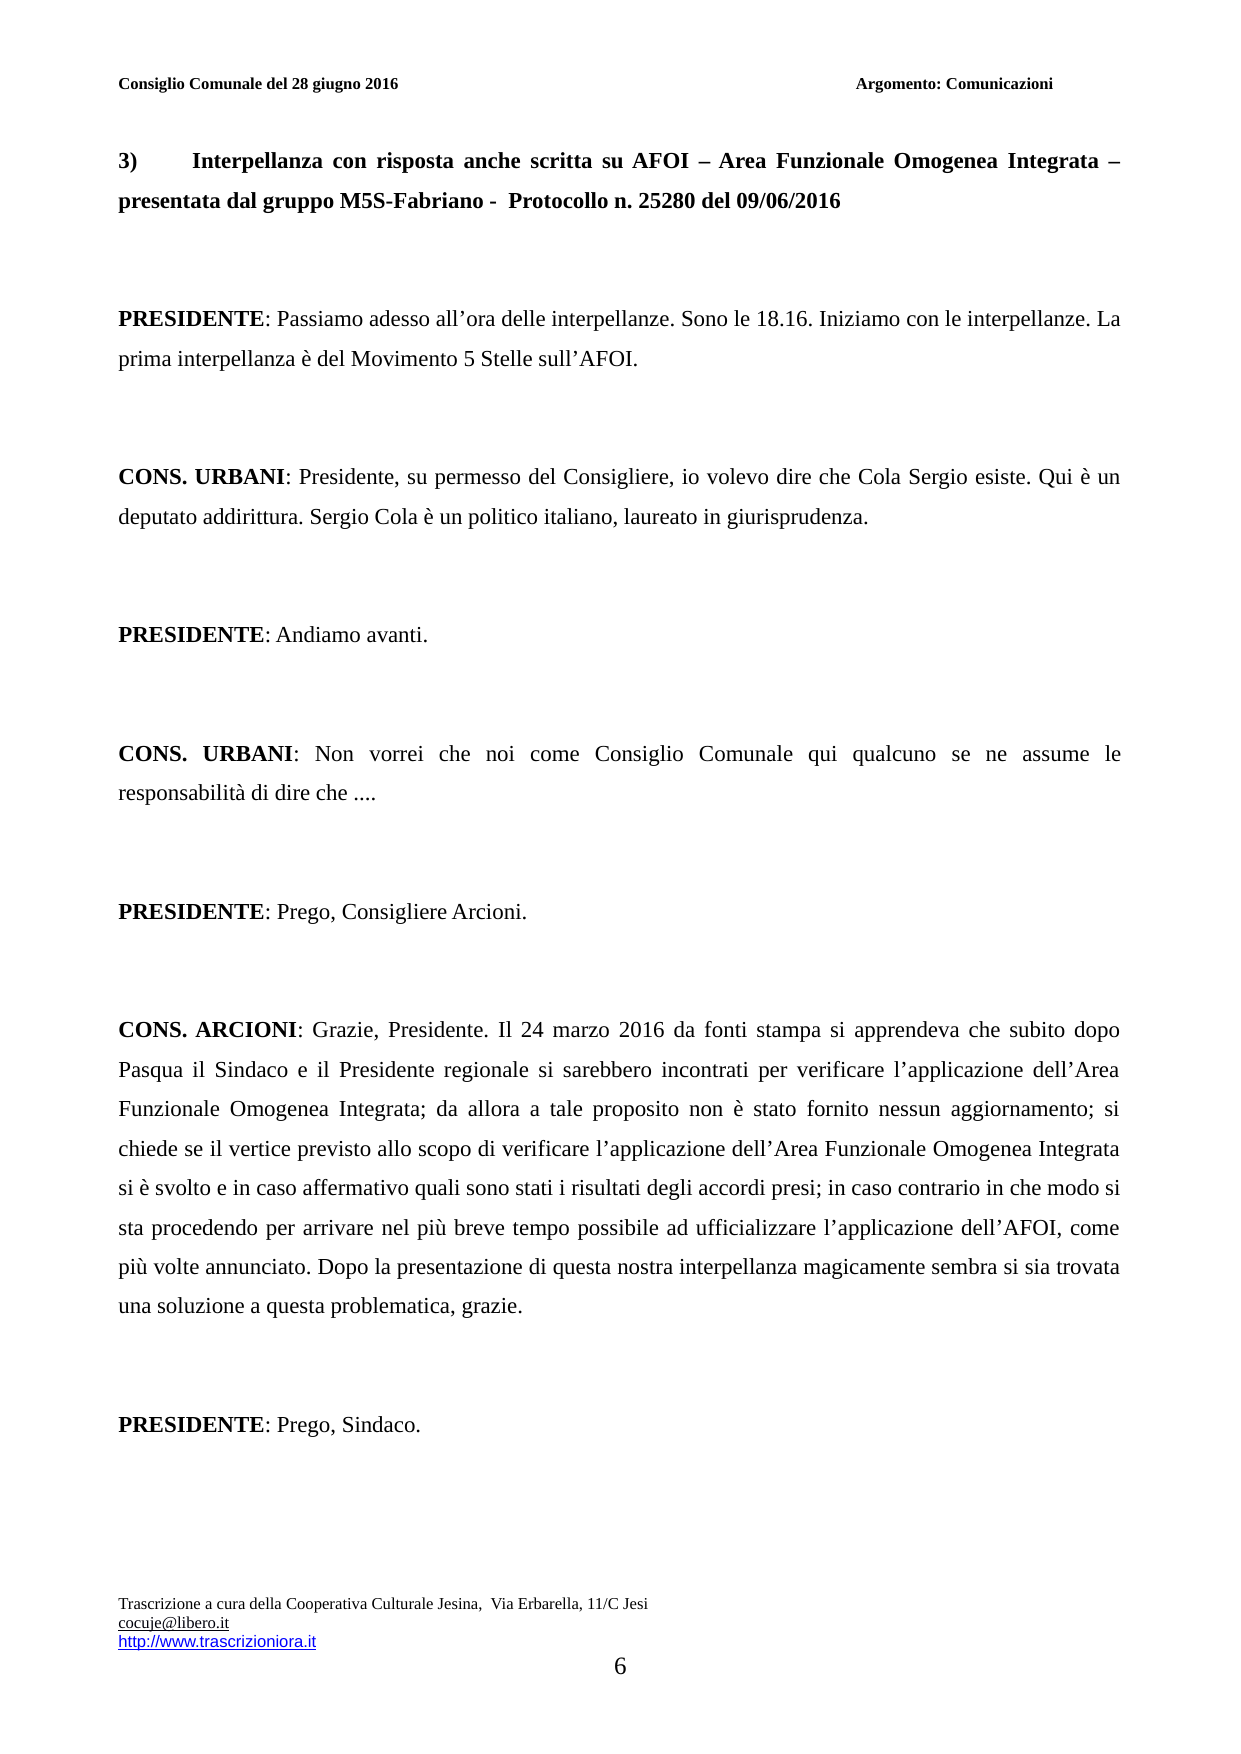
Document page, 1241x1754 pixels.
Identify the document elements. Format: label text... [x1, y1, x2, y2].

text PRESIDENTE: Passiamo adesso all’ora delle interpellanze. Sono le 18.16. Iniziamo con le interpellanze. La prima interpellanza è del Movimento 5 Stelle sull’AFOI. [118, 306, 1122, 371]
text CONS. URBANI: Presidente, su permesso del Consigliere, io volevo dire che Cola Sergio esiste. Qui è un deputato addirittura. Sergio Cola è un politico italiano, laureato in giurisprudenza. [118, 463, 1122, 529]
text PRESIDENTE: Prego, Sindaco. [118, 1411, 1122, 1437]
text PRESIDENTE: Prego, Consigliere Arcioni. [118, 898, 1122, 924]
text CONS. URBANI: Non vorrei che noi come Consiglio Comunale qui qualcuno se ne assume le responsabilità di dire che .... [118, 740, 1122, 806]
list Interpellanza con risposta anche scritta su AFOI – Area Funzionale Omogenea Integrata – presentata dal gruppo M5S-Fabriano - Protocollo n. 25280 del 09/06/2016 [118, 148, 1122, 213]
text PRESIDENTE: Andiamo avanti. [118, 621, 1122, 648]
text CONS. ARCIONI: Grazie, Presidente. Il 24 marzo 2016 da fonti stampa si apprendeva che subito dopo Pasqua il Sindaco e il Presidente regionale si sarebbero incontrati per verificare l’applicazione dell’Area Funzionale Omogenea Integrata; da allora a tale proposito non è stato fornito nessun aggiornamento; si chiede se il vertice previsto allo scopo di verificare l’applicazione dell’Area Funzionale Omogenea Integrata si è svolto e in caso affermativo quali sono stati i risultati degli accordi presi; in caso contrario in che modo si sta procedendo per arrivare nel più breve tempo possibile ad ufficializzare l’applicazione dell’AFOI, come più volte annunciato. Dopo la presentazione di questa nostra interpellanza magicamente sembra si sia trovata una soluzione a questa problematica, grazie. [118, 1016, 1122, 1319]
